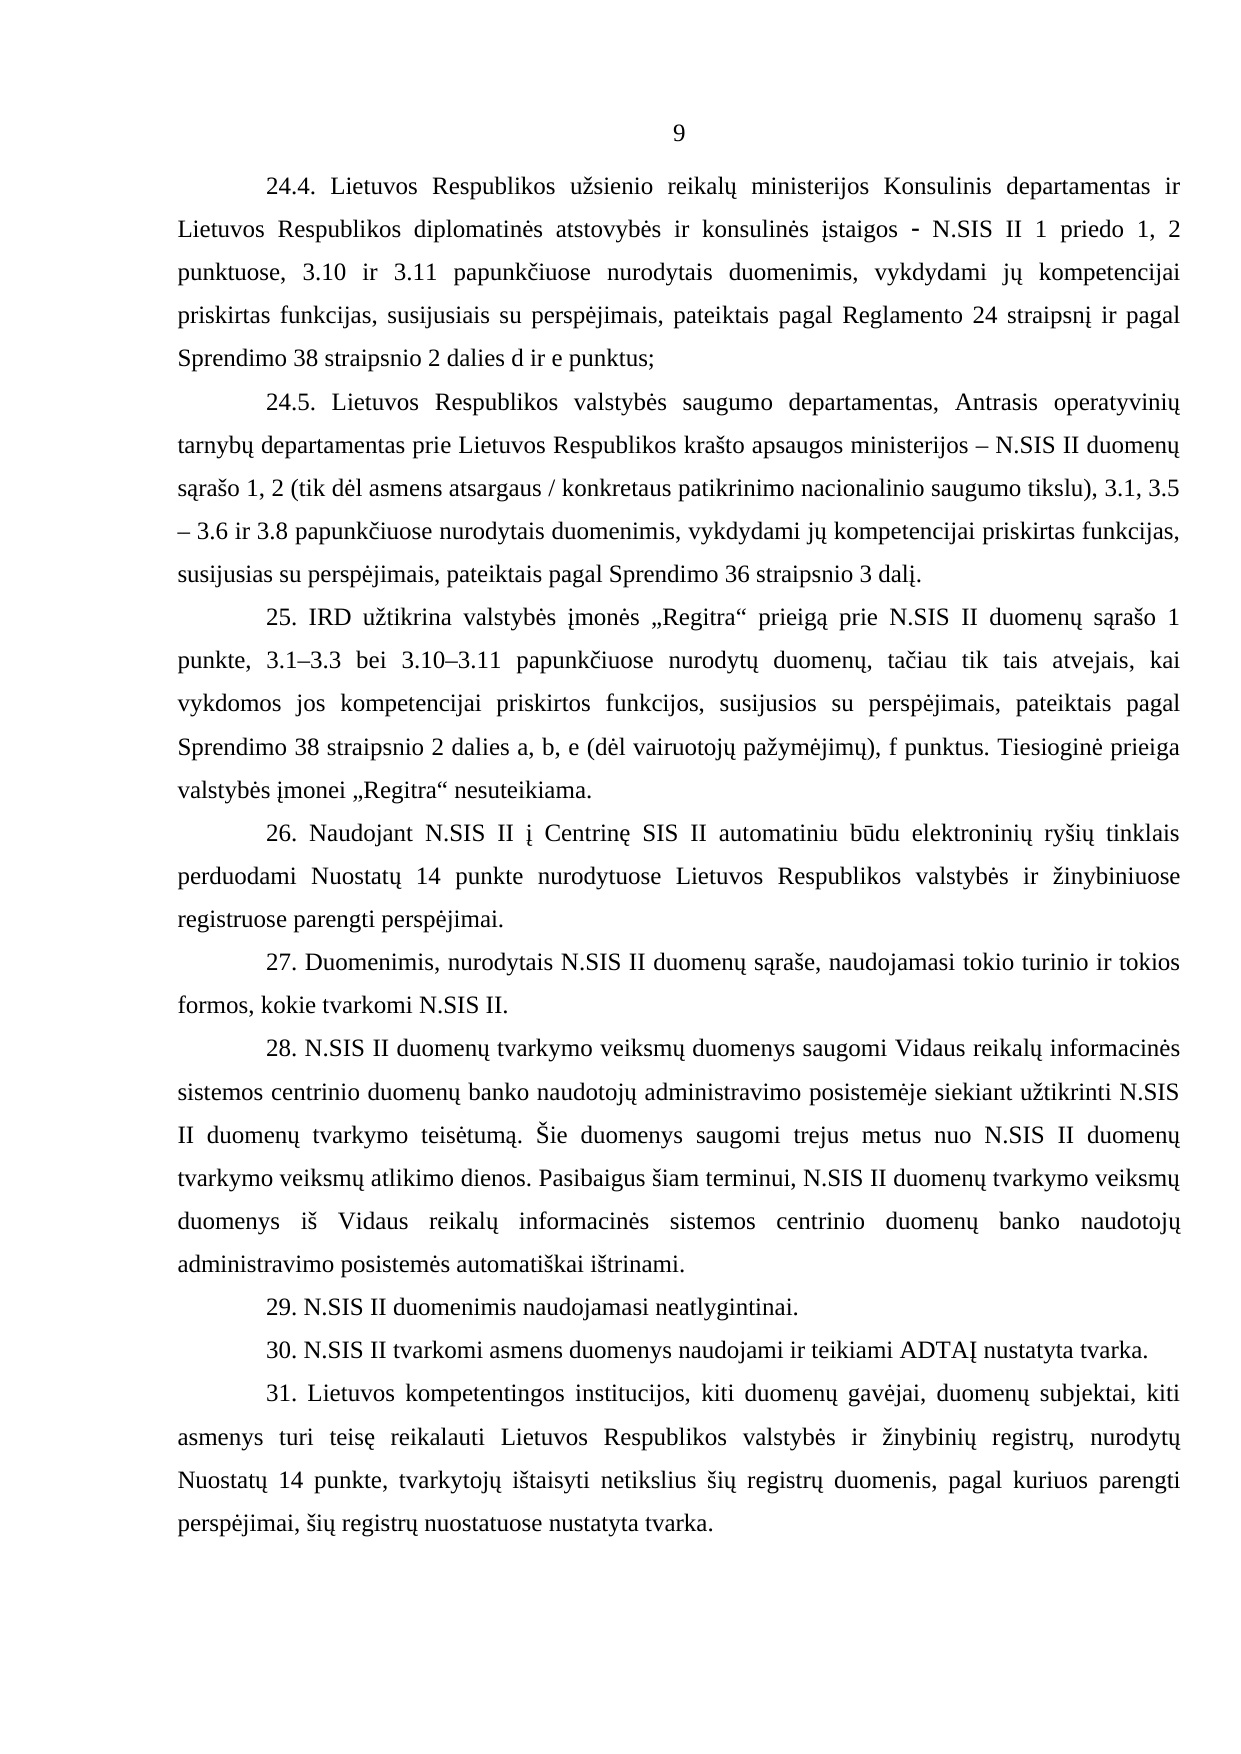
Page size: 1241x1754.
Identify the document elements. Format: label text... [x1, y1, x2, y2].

text 30. N.SIS II tvarkomi asmens duomenys naudojami ir teikiami ADTAĮ nustatyta tvarka. [177, 1335, 1181, 1364]
text 31. Lietuvos kompetentingos institucijos, kiti duomenų gavėjai, duomenų subjektai, kiti asmenys turi teisę reikalauti Lietuvos Respublikos valstybės ir žinybinių registrų, nurodytų Nuostatų 14 punkte, tvarkytojų ištaisyti netikslius šių registrų duomenis, pagal kuriuos parengti perspėjimai, šių registrų nuostatuose nustatyta tvarka. [177, 1378, 1181, 1537]
text 28. N.SIS II duomenų tvarkymo veiksmų duomenys saugomi Vidaus reikalų informacinės sistemos centrinio duomenų banko naudotojų administravimo posistemėje siekiant užtikrinti N.SIS II duomenų tvarkymo teisėtumą. Šie duomenys saugomi trejus metus nuo N.SIS II duomenų tvarkymo veiksmų atlikimo dienos. Pasibaigus šiam terminui, N.SIS II duomenų tvarkymo veiksmų duomenys iš Vidaus reikalų informacinės sistemos centrinio duomenų banko naudotojų administravimo posistemės automatiškai ištrinami. [177, 1033, 1181, 1278]
text 25. IRD užtikrina valstybės įmonės „Regitra“ prieigą prie N.SIS II duomenų sąrašo 1 punkte, 3.1–3.3 bei 3.10–3.11 papunkčiuose nurodytų duomenų, tačiau tik tais atvejais, kai vykdomos jos kompetencijai priskirtos funkcijos, susijusios su perspėjimais, pateiktais pagal Sprendimo 38 straipsnio 2 dalies a, b, e (dėl vairuotojų pažymėjimų), f punktus. Tiesioginė prieiga valstybės įmonei „Regitra“ nesuteikiama. [177, 602, 1181, 803]
text 24.4. Lietuvos Respublikos užsienio reikalų ministerijos Konsulinis departamentas ir Lietuvos Respublikos diplomatinės atstovybės ir konsulinės įstaigos  N.SIS II 1 priedo 1, 2 punktuose, 3.10 ir 3.11 papunkčiuose nurodytais duomenimis, vykdydami jų kompetencijai priskirtas funkcijas, susijusiais su perspėjimais, pateiktais pagal Reglamento 24 straipsnį ir pagal Sprendimo 38 straipsnio 2 dalies d ir e punktus; [177, 171, 1181, 372]
text 27. Duomenimis, nurodytais N.SIS II duomenų sąraše, naudojamasi tokio turinio ir tokios formos, kokie tvarkomi N.SIS II. [177, 947, 1181, 1019]
text 26. Naudojant N.SIS II į Centrinę SIS II automatiniu būdu elektroninių ryšių tinklais perduodami Nuostatų 14 punkte nurodytuose Lietuvos Respublikos valstybės ir žinybiniuose registruose parengti perspėjimai. [177, 818, 1181, 933]
text 24.5. Lietuvos Respublikos valstybės saugumo departamentas, Antrasis operatyvinių tarnybų departamentas prie Lietuvos Respublikos krašto apsaugos ministerijos – N.SIS II duomenų sąrašo 1, 2 (tik dėl asmens atsargaus / konkretaus patikrinimo nacionalinio saugumo tikslu), 3.1, 3.5 – 3.6 ir 3.8 papunkčiuose nurodytais duomenimis, vykdydami jų kompetencijai priskirtas funkcijas, susijusias su perspėjimais, pateiktais pagal Sprendimo 36 straipsnio 3 dalį. [177, 387, 1181, 588]
text 29. N.SIS II duomenimis naudojamasi neatlygintinai. [177, 1292, 1181, 1321]
